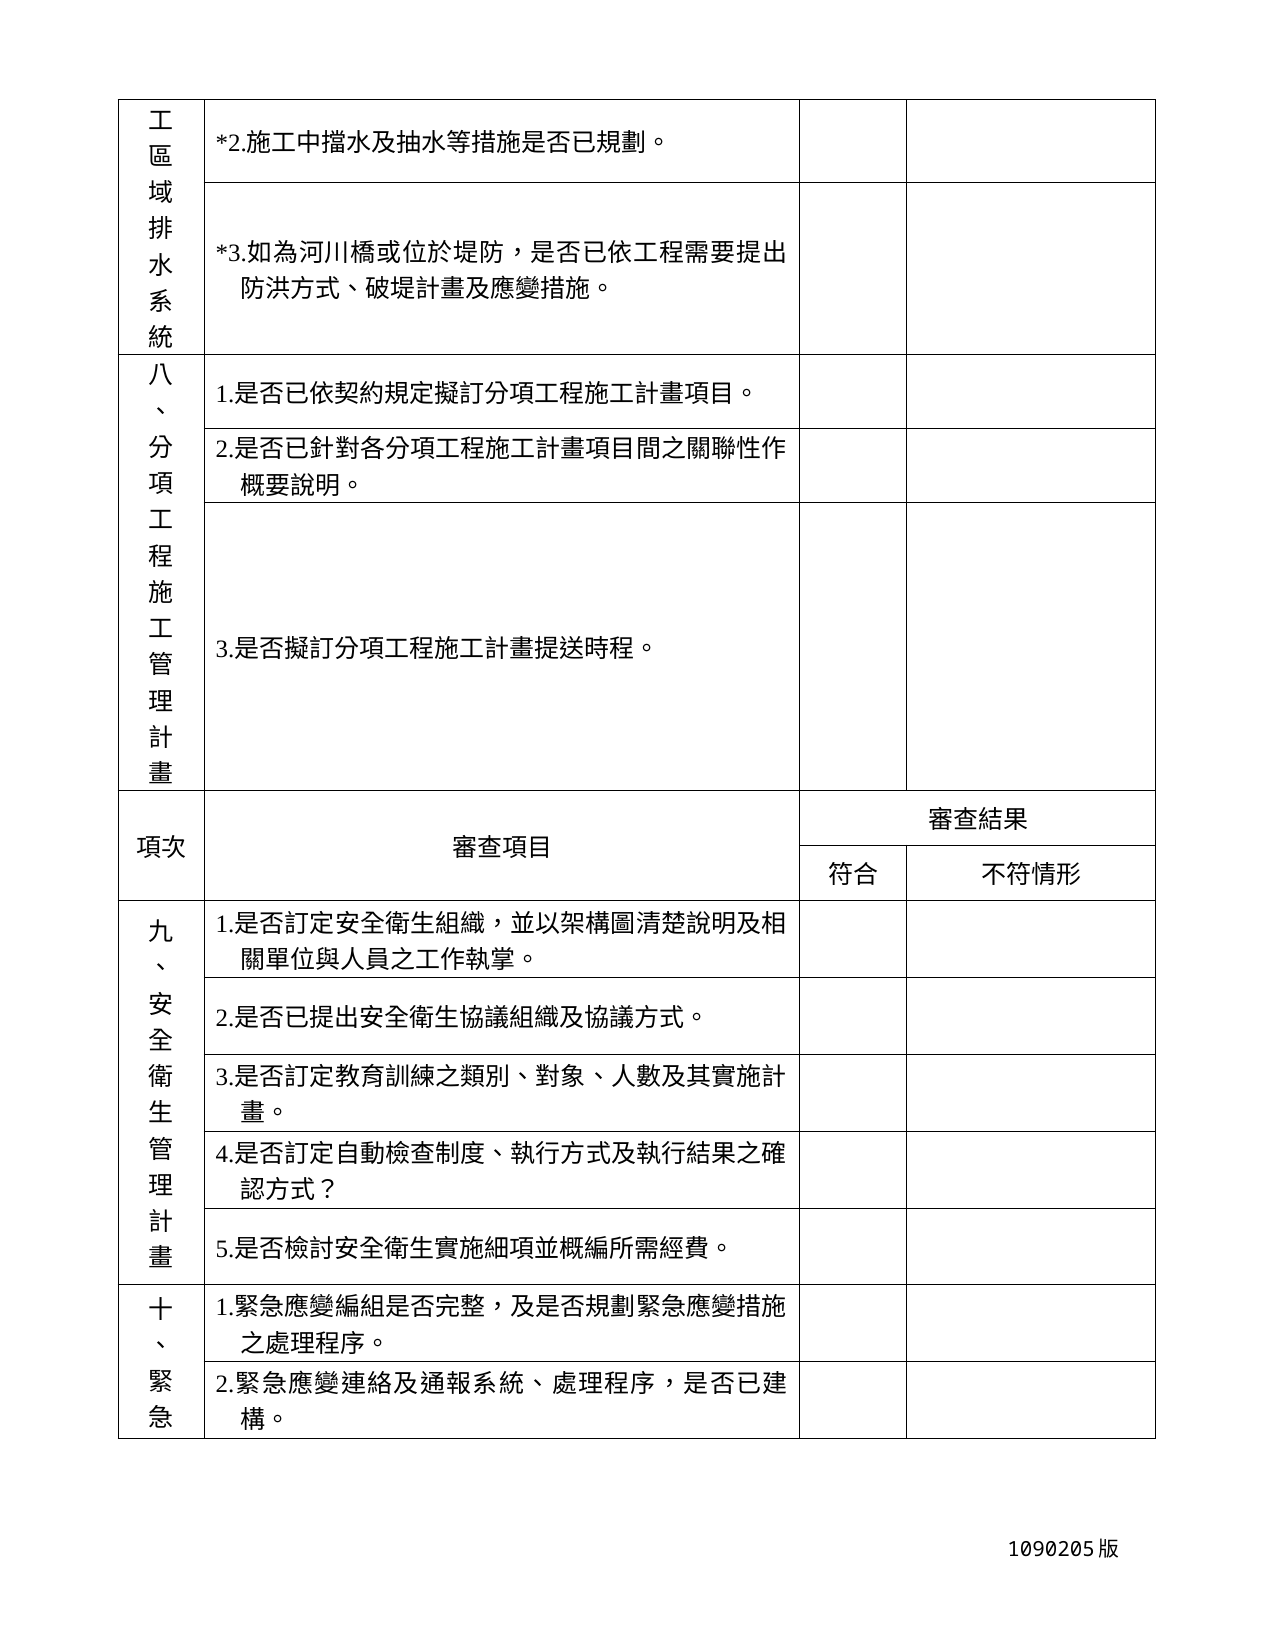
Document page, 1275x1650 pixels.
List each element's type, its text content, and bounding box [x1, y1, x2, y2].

table_cell [800, 183, 906, 354]
table_cell [800, 429, 906, 502]
table_cell 4.是否訂定自動檢查制度、執行方式及執行結果之確認方式？ [205, 1132, 799, 1207]
table_cell [907, 355, 1155, 428]
table_cell [907, 978, 1155, 1054]
table_cell [907, 183, 1155, 354]
table_cell 2.是否已針對各分項工程施工計畫項目間之關聯性作概要說明。 [205, 429, 799, 502]
table_cell [800, 503, 906, 790]
table_cell 九、安全衛生管理計畫 [119, 901, 204, 1284]
table_cell 2.是否已提出安全衛生協議組織及協議方式。 [205, 978, 799, 1054]
table_cell 符合 [800, 846, 906, 900]
table_cell [800, 1209, 906, 1284]
table_cell [800, 1055, 906, 1131]
table_cell 1.緊急應變編組是否完整，及是否規劃緊急應變措施之處理程序。 [205, 1285, 799, 1361]
table_cell [800, 1132, 906, 1207]
table_cell 1.是否已依契約規定擬訂分項工程施工計畫項目。 [205, 355, 799, 428]
table_cell 十、緊急應變及防災計畫 [119, 1285, 204, 1438]
table_cell [907, 1362, 1155, 1438]
table_cell 3.是否訂定教育訓練之類別、對象、人數及其實施計畫。 [205, 1055, 799, 1131]
table_cell [800, 978, 906, 1054]
table_cell [907, 503, 1155, 790]
table_cell 項次 [119, 791, 204, 900]
table_cell 審查項目 [205, 791, 799, 900]
table_cell [907, 429, 1155, 502]
table_cell 工區域排水系統 [119, 100, 204, 354]
table_cell [907, 1132, 1155, 1207]
table_cell 審查結果 [800, 791, 1155, 844]
table_cell [907, 1209, 1155, 1284]
table_cell 2.緊急應變連絡及通報系統、處理程序，是否已建構。 [205, 1362, 799, 1438]
table_cell [800, 100, 906, 182]
table_cell [907, 1285, 1155, 1361]
table_cell *3.如為河川橋或位於堤防，是否已依工程需要提出防洪方式、破堤計畫及應變措施。 [205, 183, 799, 354]
table_cell [800, 355, 906, 428]
table_cell [907, 100, 1155, 182]
table_cell 不符情形 [907, 846, 1155, 900]
table_cell [800, 1362, 906, 1438]
table_cell *2.施工中擋水及抽水等措施是否已規劃。 [205, 100, 799, 182]
table_cell [800, 901, 906, 977]
table_cell [907, 1055, 1155, 1131]
table_cell 3.是否擬訂分項工程施工計畫提送時程。 [205, 503, 799, 790]
table_cell [907, 901, 1155, 977]
table_cell [800, 1285, 906, 1361]
table_cell 5.是否檢討安全衛生實施細項並概編所需經費。 [205, 1209, 799, 1284]
table_cell 1.是否訂定安全衛生組織，並以架構圖清楚說明及相關單位與人員之工作執掌。 [205, 901, 799, 977]
table_cell 八、分項工程施工管理計畫 [119, 355, 204, 790]
